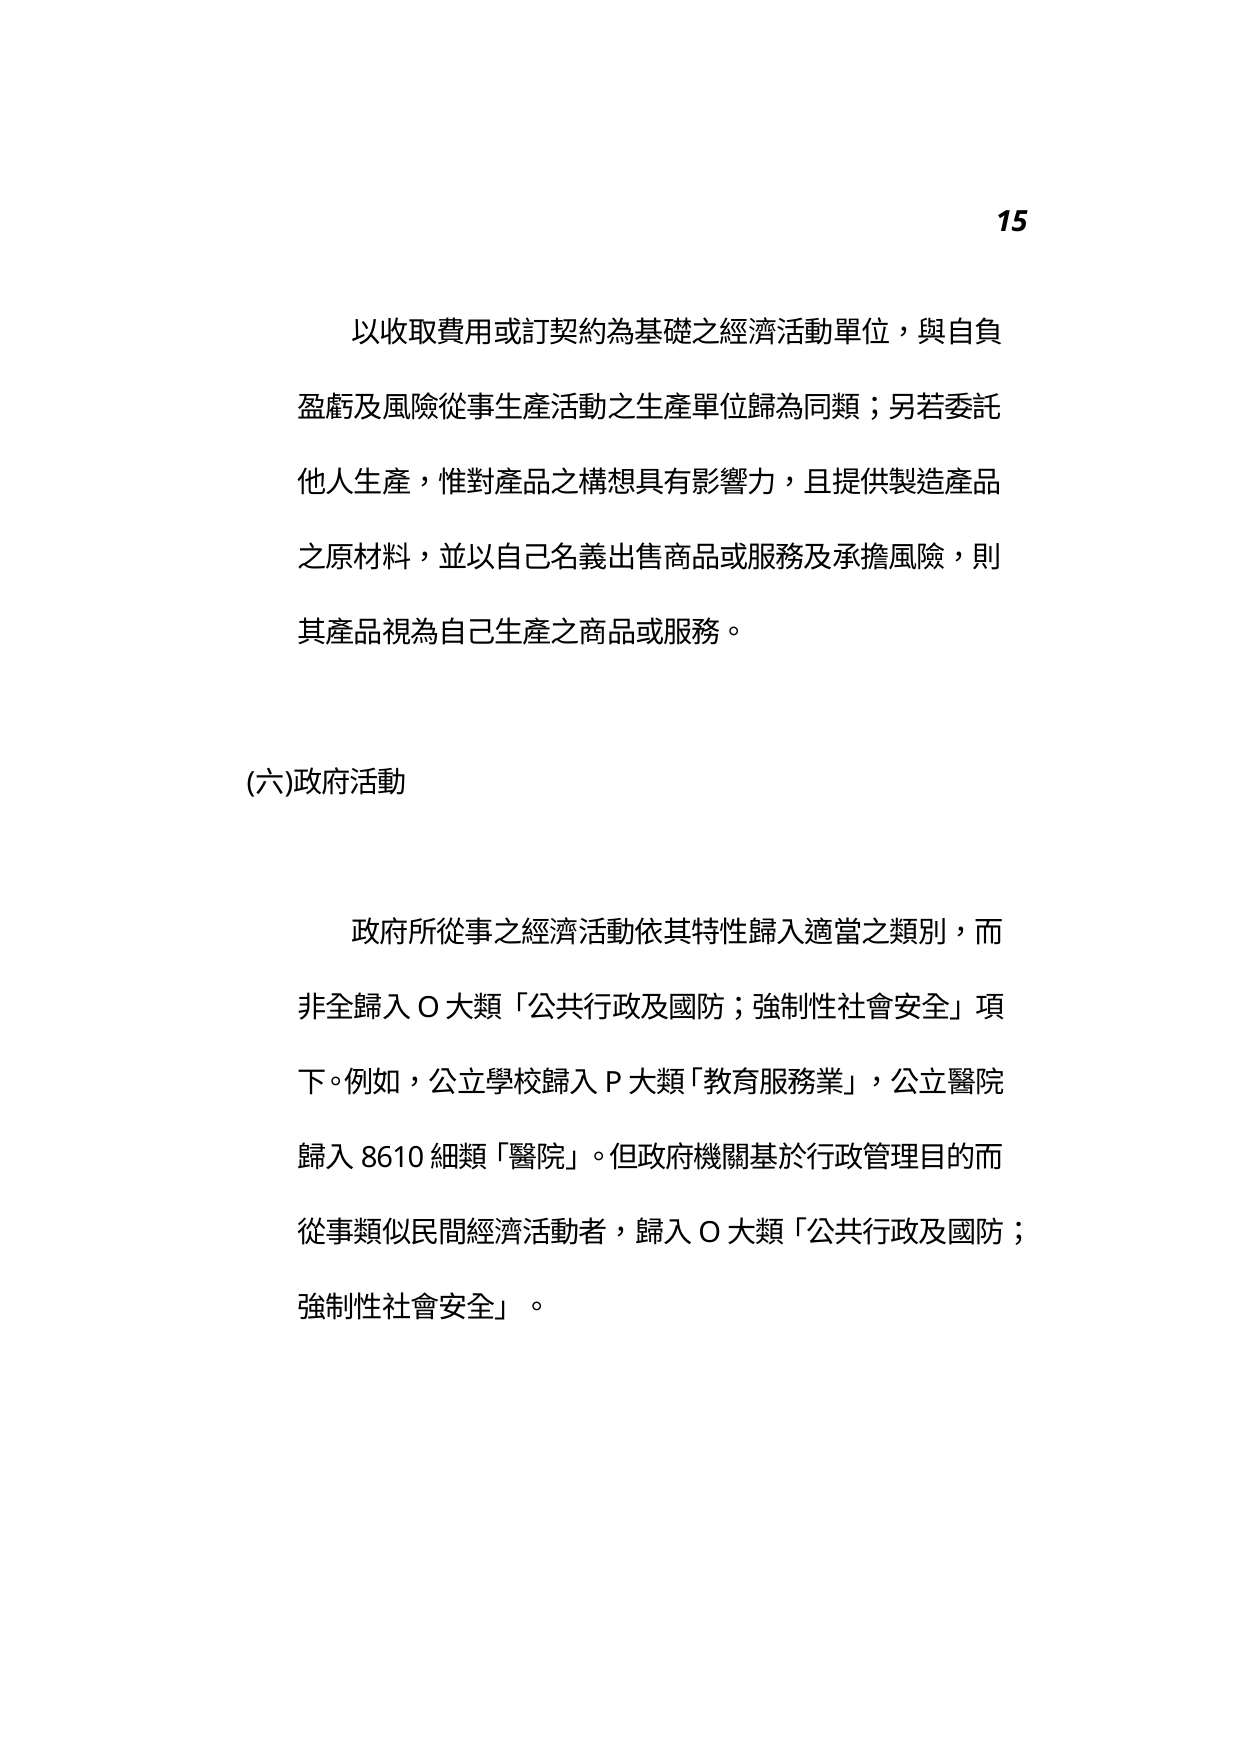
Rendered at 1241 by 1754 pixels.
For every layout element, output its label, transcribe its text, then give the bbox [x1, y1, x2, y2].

text 政府所從事之經濟活動依其特性歸入適當之類別，而非全歸入O大類「公共行政及國防；強制性社會安全」項下。例如，公立學校歸入P大類「教育服務業」，公立醫院歸入8610細類「醫院」。但政府機關基於行政管理目的而從事類似民間經濟活動者，歸入O大類「公共行政及國防；強制性社會安全」。 [297, 892, 1004, 1342]
text 以收取費用或訂契約為基礎之經濟活動單位，與自負盈虧及風險從事生產活動之生產單位歸為同類；另若委託他人生產，惟對產品之構想具有影響力，且提供製造產品之原材料，並以自己名義出售商品或服務及承擔風險，則其產品視為自己生產之商品或服務。 [297, 292, 1004, 667]
subtitle (六)政府活動 [246, 742, 1004, 817]
